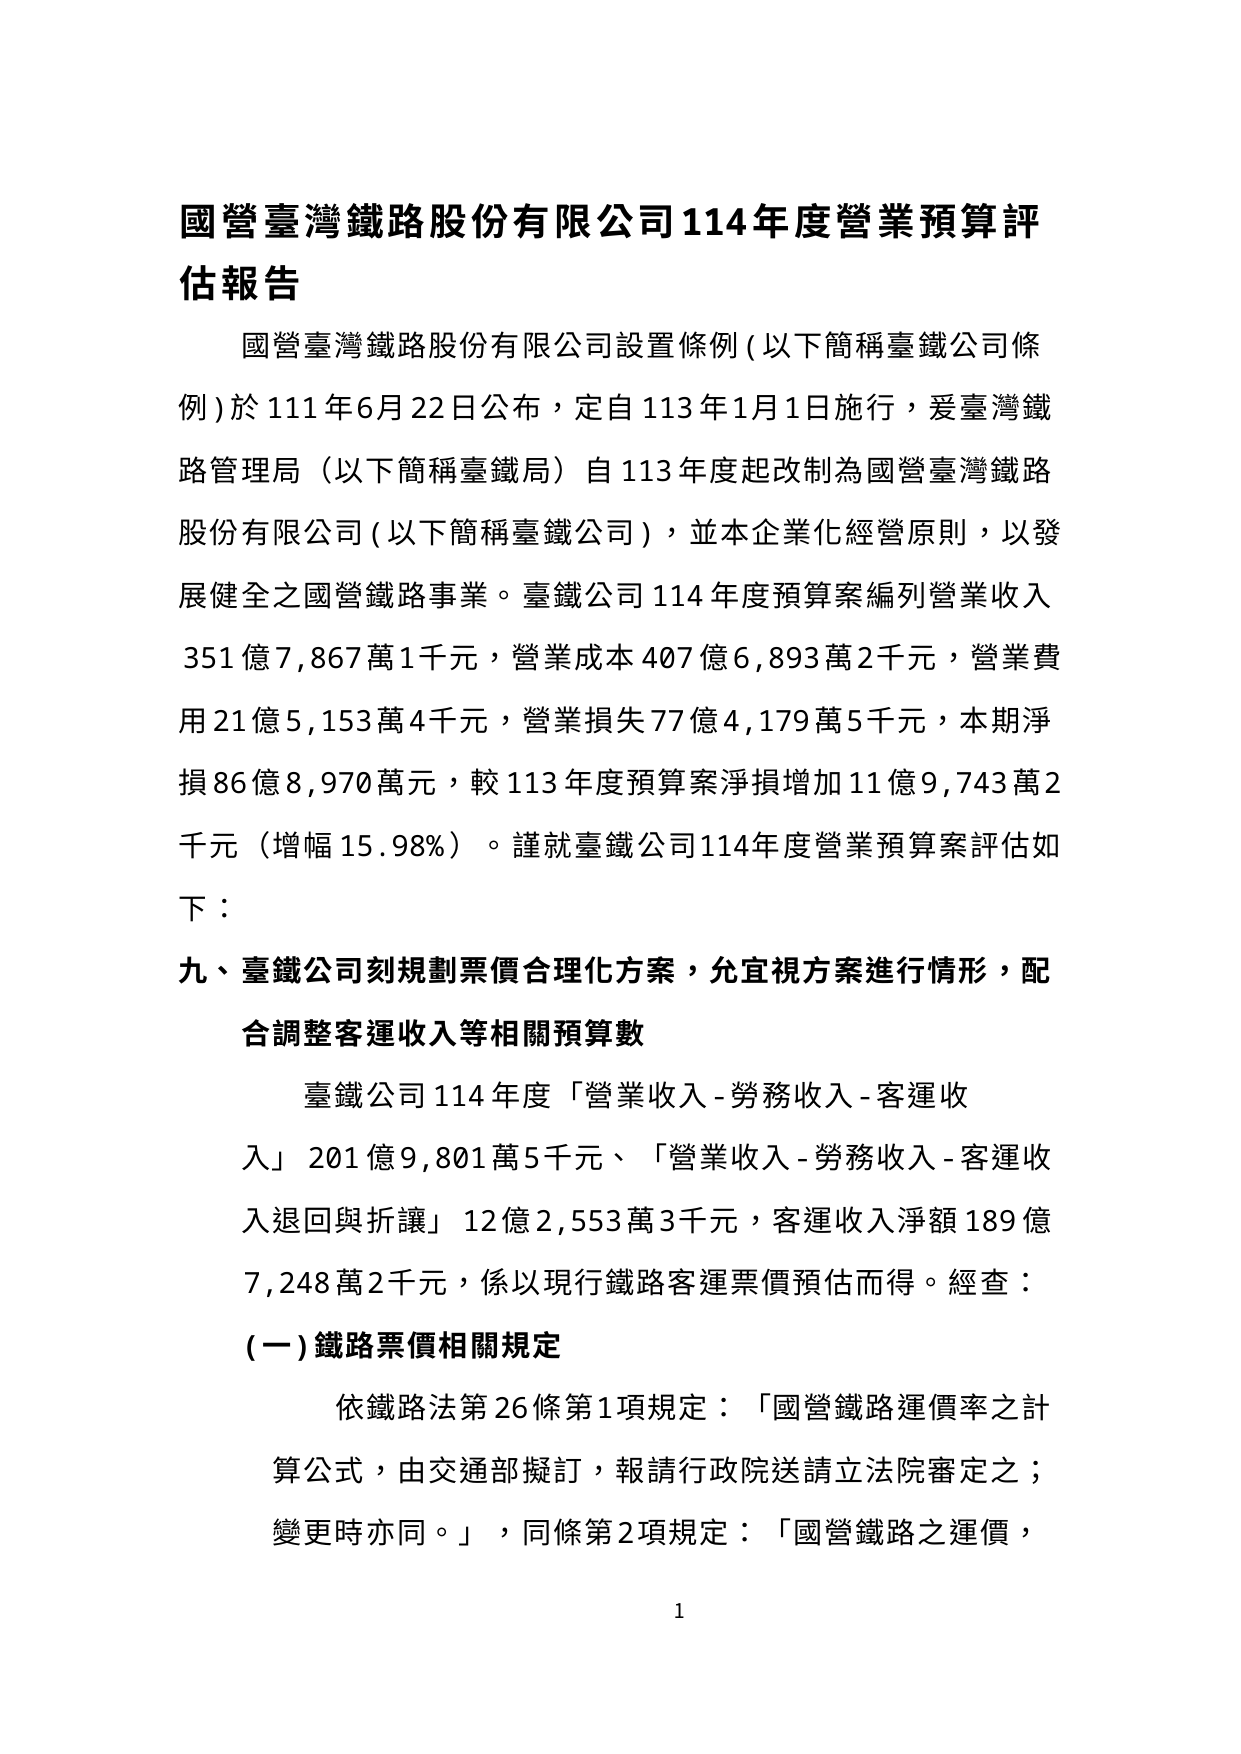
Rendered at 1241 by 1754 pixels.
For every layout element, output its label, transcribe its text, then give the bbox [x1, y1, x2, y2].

text 依鐵路法第26條第1項規定：「國營鐵路運價率之計算公式，由交通部擬訂，報請行政院送請立法院審定之；變更時亦同。」，同條第2項規定：「國營鐵路之運價， [266, 1365, 1063, 1552]
text (一)鐵路票價相關規定 [236, 1302, 1063, 1365]
text 九、臺鐵公司刻規劃票價合理化方案，允宜視方案進行情形，配合調整客運收入等相關預算數 [177, 927, 1063, 1052]
text 臺鐵公司114年度「營業收入-勞務收入-客運收入」201億9,801萬5千元、「營業收入-勞務收入-客運收入退回與折讓」12億2,553萬3千元，客運收入淨額189億7,248萬2千元，係以現行鐵路客運票價預估而得。經查： [236, 1052, 1063, 1302]
text 國營臺灣鐵路股份有限公司設置條例(以下簡稱臺鐵公司條例)於111年6月22日公布，定自113年1月1日施行，爰臺灣鐵路管理局（以下簡稱臺鐵局）自113年度起改制為國營臺灣鐵路股份有限公司(以下簡稱臺鐵公司)，並本企業化經營原則，以發展健全之國營鐵路事業。臺鐵公司114年度預算案編列營業收入351億7,867萬1千元，營業成本407億6,893萬2千元，營業費用21億5,153萬4千元，營業損失77億4,179萬5千元，本期淨損86億8,970萬元，較113年度預算案淨損增加11億9,743萬2千元（增幅15.98%）。謹就臺鐵公司114年度營業預算案評估如下： [177, 302, 1063, 927]
text 國營臺灣鐵路股份有限公司114年度營業預算評估報告 [177, 177, 1063, 302]
